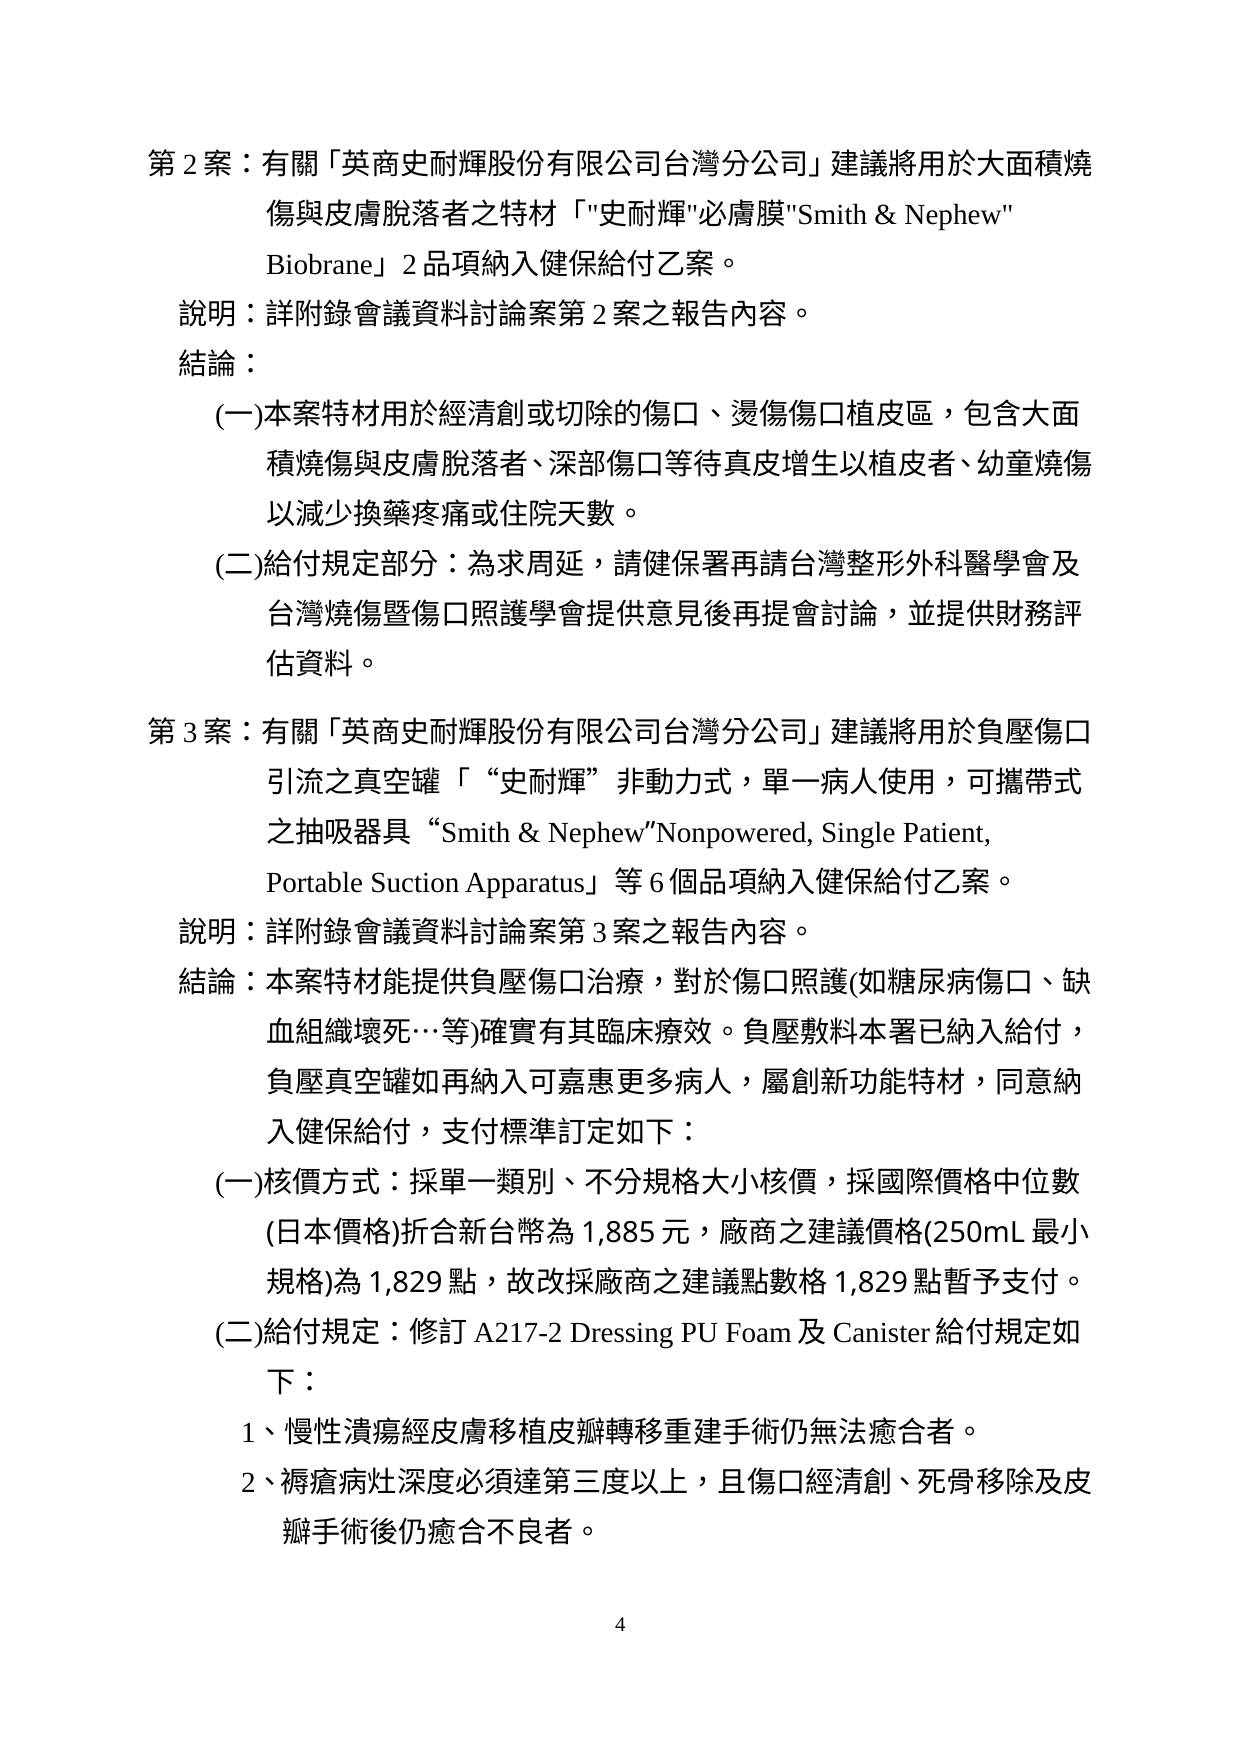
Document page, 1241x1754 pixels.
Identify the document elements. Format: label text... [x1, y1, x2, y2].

text 說明：詳附錄會議資料討論案第2案之報告內容。 [178, 284, 1092, 334]
text 第3案：有關「英商史耐輝股份有限公司台灣分公司」建議將用於負壓傷口引流之真空罐「“史耐輝”非動力式，單一病人使用，可攜帶式之抽吸器具“Smith & Nephew”Nonpowered, Single Patient, Portable Suction Apparatus」等6個品項納入健保給付乙案。 [148, 703, 1092, 903]
text 1、慢性潰瘍經皮膚移植皮瓣轉移重建手術仍無法癒合者。 [241, 1403, 1092, 1453]
text 第2案：有關「英商史耐輝股份有限公司台灣分公司」建議將用於大面積燒傷與皮膚脫落者之特材「"史耐輝"必膚膜"Smith & Nephew" Biobrane」2品項納入健保給付乙案。 [148, 134, 1092, 284]
text 說明：詳附錄會議資料討論案第3案之報告內容。 [178, 903, 1092, 953]
text (一)本案特材用於經清創或切除的傷口、燙傷傷口植皮區，包含大面積燒傷與皮膚脫落者、深部傷口等待真皮增生以植皮者、幼童燒傷以減少換藥疼痛或住院天數。 [215, 384, 1092, 534]
text (二)給付規定：修訂A217-2 Dressing PU Foam及Canister給付規定如下： [215, 1303, 1092, 1403]
text 結論： [178, 334, 1092, 384]
text (二)給付規定部分：為求周延，請健保署再請台灣整形外科醫學會及台灣燒傷暨傷口照護學會提供意見後再提會討論，並提供財務評估資料。 [215, 534, 1092, 684]
text 2、褥瘡病灶深度必須達第三度以上，且傷口經清創、死骨移除及皮瓣手術後仍癒合不良者。 [241, 1453, 1092, 1553]
text 結論：本案特材能提供負壓傷口治療，對於傷口照護(如糖尿病傷口、缺血組織壞死…等)確實有其臨床療效。負壓敷料本署已納入給付，負壓真空罐如再納入可嘉惠更多病人，屬創新功能特材，同意納入健保給付，支付標準訂定如下： [178, 953, 1092, 1153]
text (一)核價方式：採單一類別、不分規格大小核價，採國際價格中位數(日本價格)折合新台幣為1,885元，廠商之建議價格(250mL最小規格)為1,829點，故改採廠商之建議點數格1,829點暫予支付。 [215, 1153, 1092, 1303]
